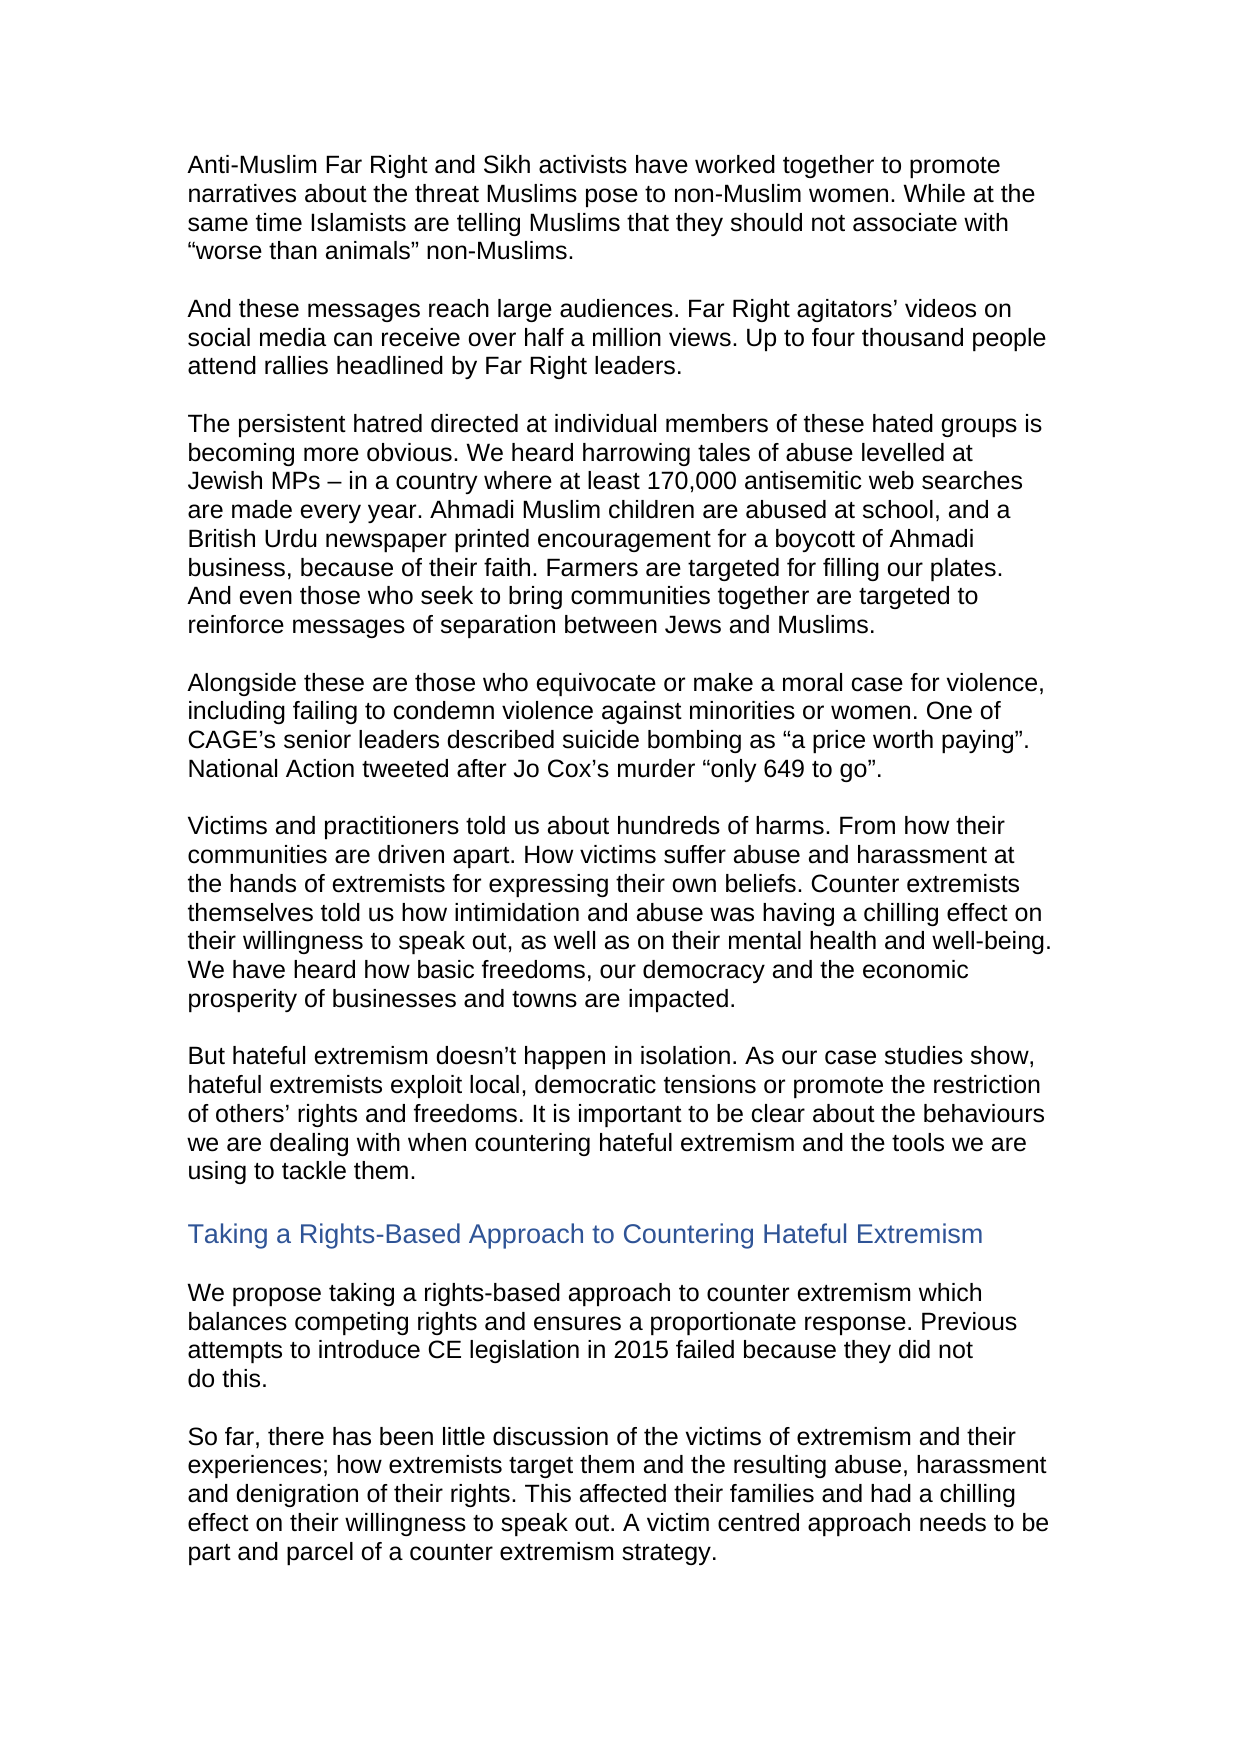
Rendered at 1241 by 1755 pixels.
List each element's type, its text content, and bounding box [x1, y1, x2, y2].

text But hateful extremism doesn’t happen in isolation. As our case studies show, hateful extremists exploit local, democratic tensions or promote the restriction of others’ rights and freedoms. It is important to be clear about the behaviours we are dealing with when countering hateful extremism and the tools we are using to tackle them. [187, 1041, 1053, 1185]
text We propose taking a rights-based approach to counter extremism which balances competing rights and ensures a proportionate response. Previous attempts to introduce CE legislation in 2015 failed because they did not do this. [187, 1278, 1053, 1393]
subtitle Taking a Rights-Based Approach to Countering Hateful Extremism [187, 1218, 1053, 1249]
text Victims and practitioners told us about hundreds of harms. From how their communities are driven apart. How victims suffer abuse and harassment at the hands of extremists for expressing their own beliefs. Counter extremists themselves told us how intimidation and abuse was having a chilling effect on their willingness to speak out, as well as on their mental health and well-being. We have heard how basic freedoms, our democracy and the economic prosperity of businesses and towns are impacted. [187, 811, 1053, 1012]
text So far, there has been little discussion of the victims of extremism and their experiences; how extremists target them and the resulting abuse, harassment and denigration of their rights. This affected their families and had a chilling effect on their willingness to speak out. A victim centred approach needs to be part and parcel of a counter extremism strategy. [187, 1422, 1053, 1565]
text And these messages reach large audiences. Far Right agitators’ videos on social media can receive over half a million views. Up to four thousand people attend rallies headlined by Far Right leaders. [187, 294, 1053, 380]
text Alongside these are those who equivocate or make a moral case for violence, including failing to condemn violence against minorities or women. One of CAGE’s senior leaders described suicide bombing as “a price worth paying”. National Action tweeted after Jo Cox’s murder “only 649 to go”. [187, 667, 1053, 782]
text The persistent hatred directed at individual members of these hated groups is becoming more obvious. We heard harrowing tales of abuse levelled at Jewish MPs – in a country where at least 170,000 antisemitic web searches are made every year. Ahmadi Muslim children are abused at school, and a British Urdu newspaper printed encouragement for a boycott of Ahmadi business, because of their faith. Farmers are targeted for filling our plates. And even those who seek to bring communities together are targeted to reinforce messages of separation between Jews and Muslims. [187, 409, 1053, 639]
text Anti-Muslim Far Right and Sikh activists have worked together to promote narratives about the threat Muslims pose to non-Muslim women. While at the same time Islamists are telling Muslims that they should not associate with “worse than animals” non-Muslims. [187, 150, 1053, 265]
